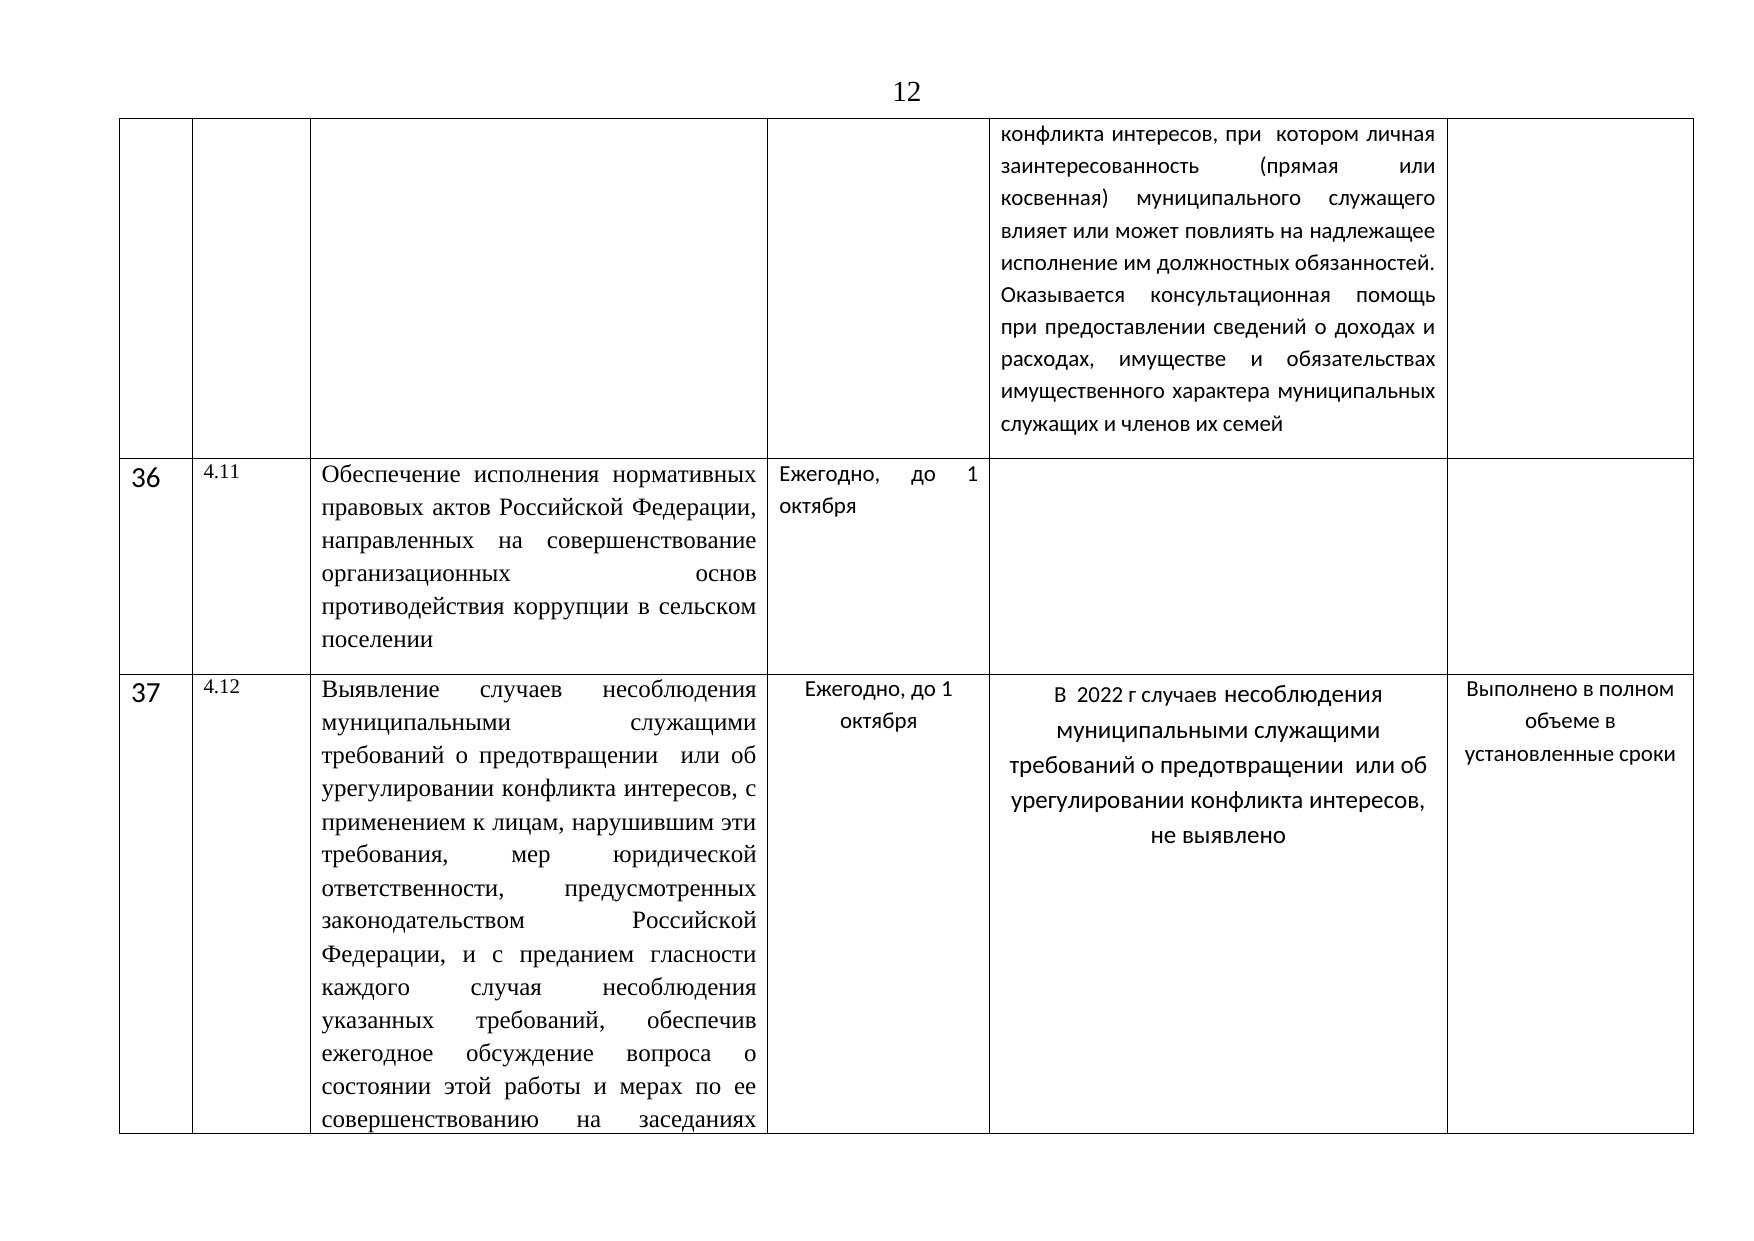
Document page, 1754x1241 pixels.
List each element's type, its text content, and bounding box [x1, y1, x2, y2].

table_cell [311, 119, 767, 458]
table_cell Ежегодно, до 1 октября [768, 459, 989, 673]
table_cell [1448, 119, 1693, 458]
table_cell [120, 119, 192, 458]
table_cell [193, 119, 310, 458]
table_cell В 2022 г случаев несоблюдения муниципальными служащими требований о предотвращении или об урегулировании конфликта интересов, не выявлено [990, 675, 1447, 1132]
table_cell Обеспечение исполнения нормативных правовых актов Российской Федерации, направленных на совершенствование организационных основ противодействия коррупции в сельском поселении [311, 459, 767, 673]
table_cell [768, 119, 989, 458]
table_cell [990, 459, 1447, 673]
table_cell конфликта интересов, при котором личная заинтересованность (прямая или косвенная) муниципального служащего влияет или может повлиять на надлежащее исполнение им должностных обязанностей. Оказывается консультационная помощь при предоставлении сведений о доходах и расходах, имуществе и обязательствах имущественного характера муниципальных служащих и членов их семей [990, 119, 1447, 458]
table_cell 36 [120, 459, 192, 673]
table_cell 4.11 [193, 459, 310, 673]
table_cell [1448, 459, 1693, 673]
table_cell Выполнено в полном объеме в установленные сроки [1448, 675, 1693, 1132]
table_cell Выявление случаев несоблюдения муниципальными служащими требований о предотвращении или об урегулировании конфликта интересов, с применением к лицам, нарушившим эти требования, мер юридической ответственности, предусмотренных законодательством Российской Федерации, и с преданием гласности каждого случая несоблюдения указанных требований, обеспечив ежегодное обсуждение вопроса о состоянии этой работы и мерах по ее совершенствованию на заседаниях [311, 675, 767, 1132]
table_cell 4.12 [193, 675, 310, 1132]
table_cell Ежегодно, до 1 октября [768, 675, 989, 1132]
table_cell 37 [120, 675, 192, 1132]
